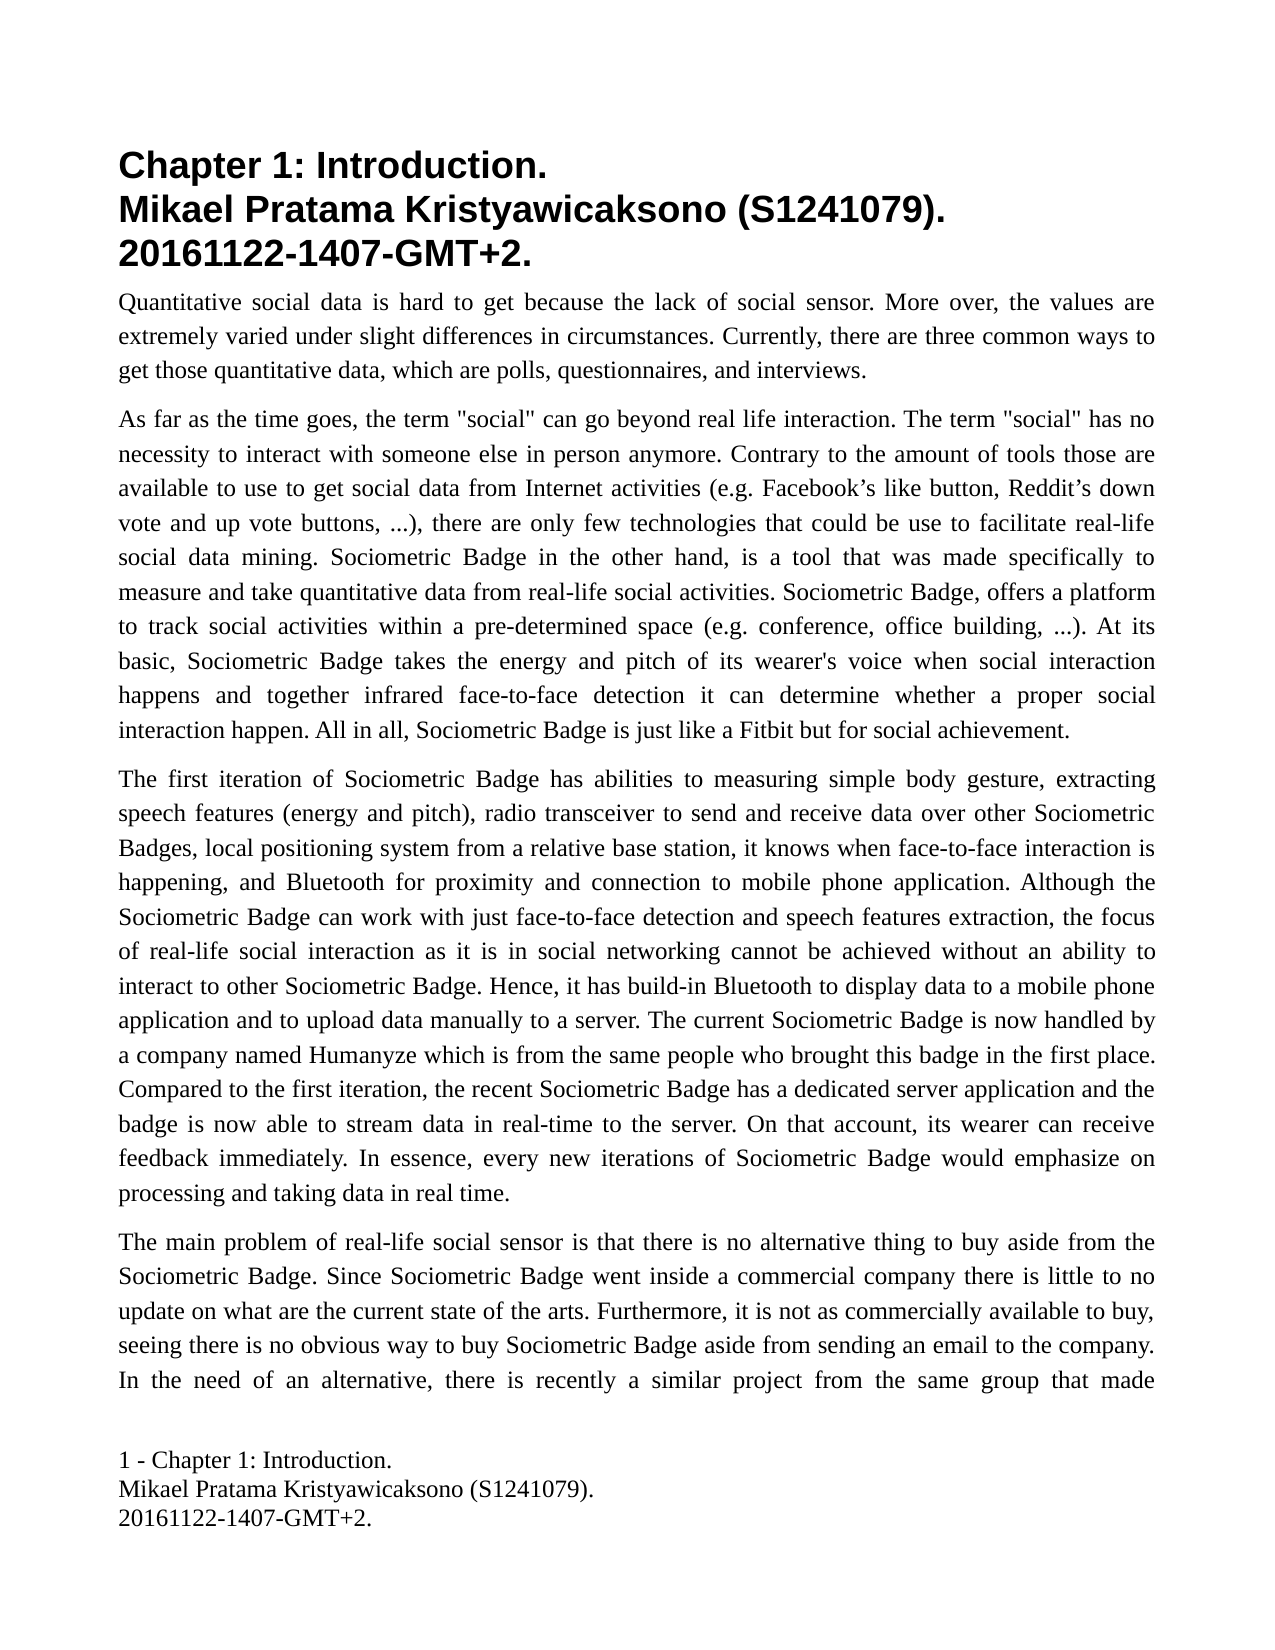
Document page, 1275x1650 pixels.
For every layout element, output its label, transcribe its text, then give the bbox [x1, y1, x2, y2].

text The main problem of real-life social sensor is that there is no alternative thing to buy aside from the Sociometric Badge. Since Sociometric Badge went inside a commercial company there is little to no update on what are the current state of the arts. Furthermore, it is not as commercially available to buy, seeing there is no obvious way to buy Sociometric Badge aside from sending an email to the company. In the need of an alternative, there is recently a similar project from the same group that made [118, 1227, 1157, 1393]
text The first iteration of Sociometric Badge has abilities to measuring simple body gesture, extracting speech features (energy and pitch), radio transceiver to send and receive data over other Sociometric Badges, local positioning system from a relative base station, it knows when face-to-face interaction is happening, and Bluetooth for proximity and connection to mobile phone application. Although the Sociometric Badge can work with just face-to-face detection and speech features extraction, the focus of real-life social interaction as it is in social networking cannot be achieved without an ability to interact to other Sociometric Badge. Hence, it has build-in Bluetooth to display data to a mobile phone application and to upload data manually to a server. The current Sociometric Badge is now handled by a company named Humanyze which is from the same people who brought this badge in the first place. Compared to the first iteration, the recent Sociometric Badge has a dedicated server application and the badge is now able to stream data in real-time to the server. On that account, its wearer can receive feedback immediately. In essence, every new iterations of Sociometric Badge would emphasize on processing and taking data in real time. [118, 764, 1157, 1206]
text As far as the time goes, the term "social" can go beyond real life interaction. The term "social" has no necessity to interact with someone else in person anymore. Contrary to the amount of tools those are available to use to get social data from Internet activities (e.g. Facebook’s like button, Reddit’s down vote and up vote buttons, ...), there are only few technologies that could be use to facilitate real-life social data mining. Sociometric Badge in the other hand, is a tool that was made specifically to measure and take quantitative data from real-life social activities. Sociometric Badge, offers a platform to track social activities within a pre-determined space (e.g. conference, office building, ...). At its basic, Sociometric Badge takes the energy and pitch of its wearer's voice when social interaction happens and together infrared face-to-face detection it can determine whether a proper social interaction happen. All in all, Sociometric Badge is just like a Fitbit but for social achievement. [118, 404, 1157, 744]
subtitle Chapter 1: Introduction. Mikael Pratama Kristyawicaksono (S1241079). 20161122-1407-GMT+2. [118, 143, 1157, 274]
text Quantitative social data is hard to get because the lack of social sensor. More over, the values are extremely varied under slight differences in circumstances. Currently, there are three common ways to get those quantitative data, which are polls, questionnaires, and interviews. [118, 287, 1157, 384]
